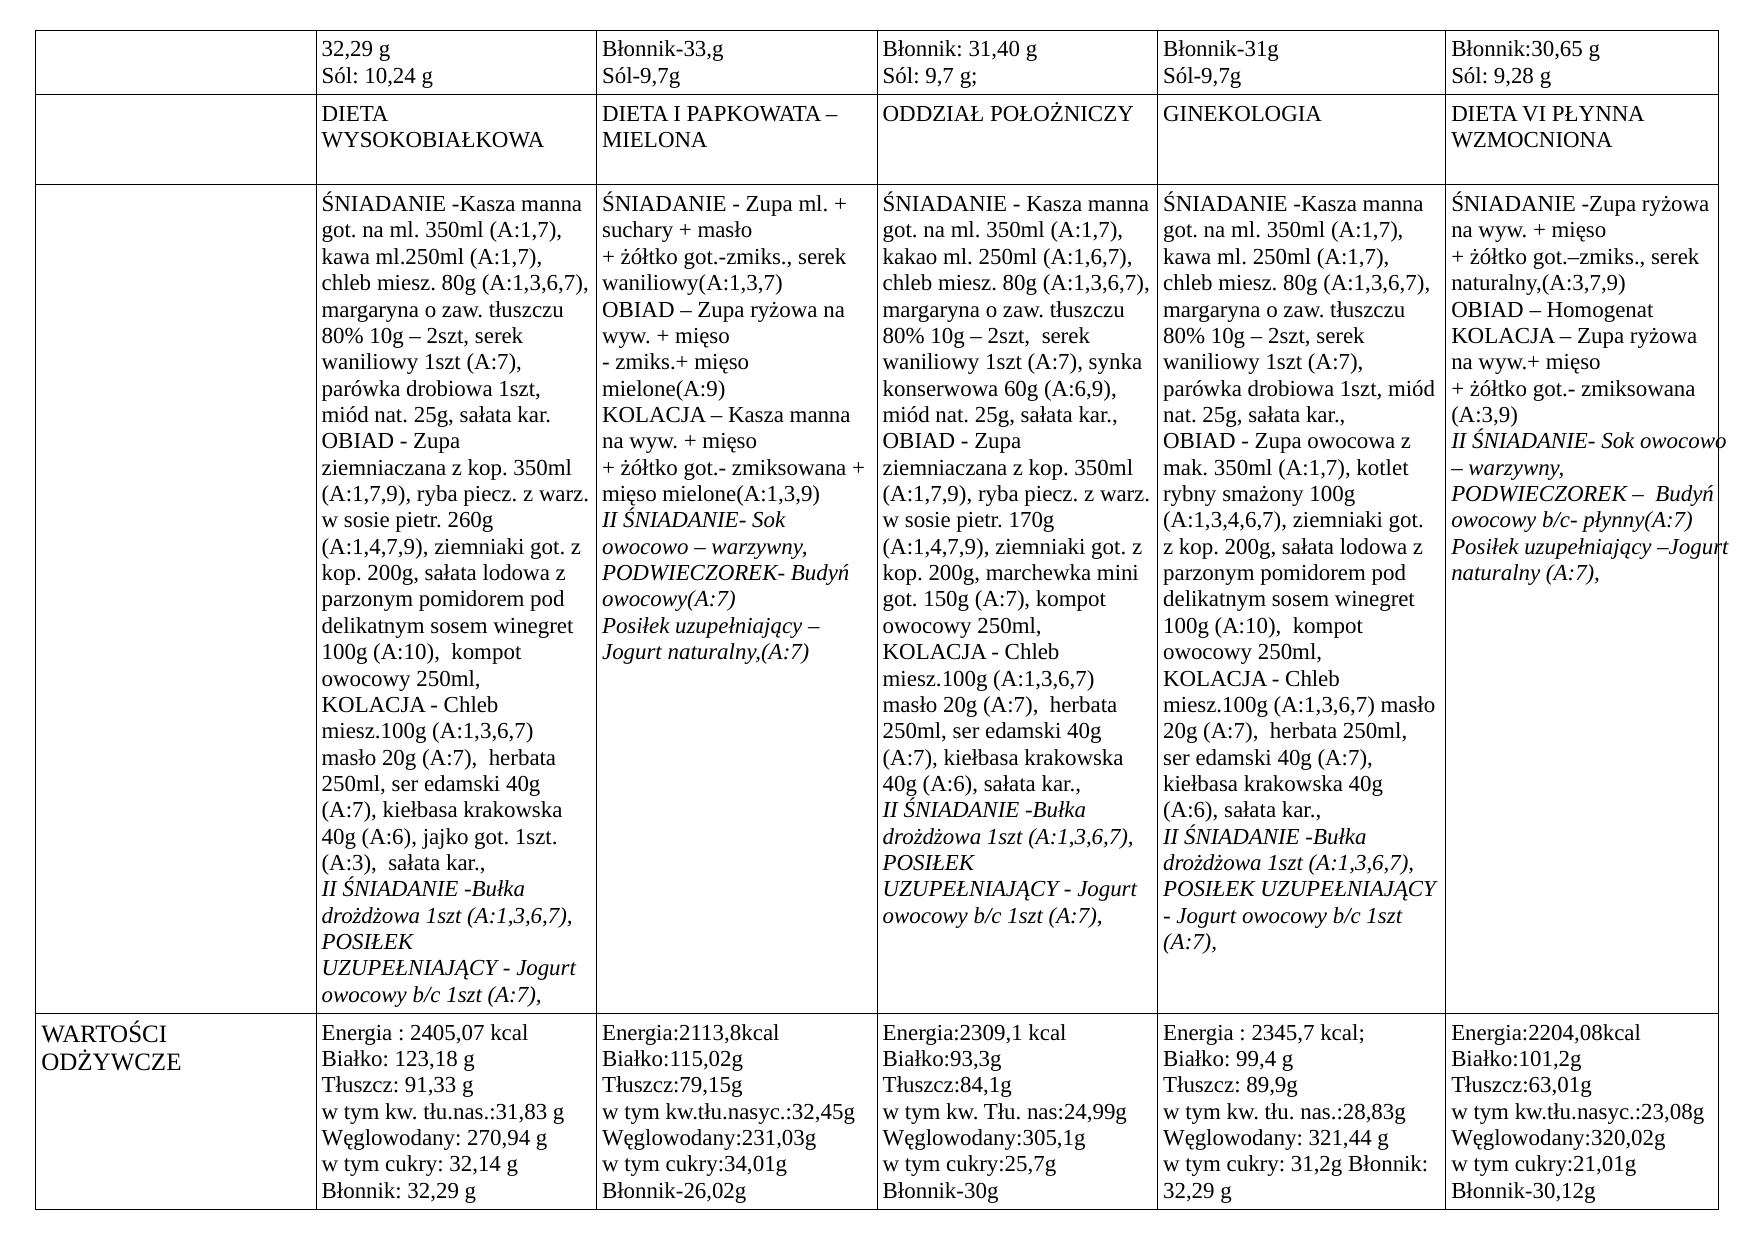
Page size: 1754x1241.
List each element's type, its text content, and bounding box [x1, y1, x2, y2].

table_cell GINEKOLOGIA [1158, 95, 1445, 184]
table_cell [36, 95, 316, 184]
table_cell ŚNIADANIE -Kasza manna got. na ml. 350ml (A:1,7), kawa ml.250ml (A:1,7), chleb miesz. 80g (A:1,3,6,7), margaryna o zaw. tłuszczu 80% 10g – 2szt, serek waniliowy 1szt (A:7), parówka drobiowa 1szt, miód nat. 25g, sałata kar. OBIAD - Zupa ziemniaczana z kop. 350ml (A:1,7,9), ryba piecz. z warz. w sosie pietr. 260g (A:1,4,7,9), ziemniaki got. z kop. 200g, sałata lodowa z parzonym pomidorem pod delikatnym sosem winegret 100g (A:10), kompot owocowy 250ml, KOLACJA - Chleb miesz.100g (A:1,3,6,7) masło 20g (A:7), herbata 250ml, ser edamski 40g (A:7), kiełbasa krakowska 40g (A:6), jajko got. 1szt. (A:3), sałata kar., II ŚNIADANIE -Bułka drożdżowa 1szt (A:1,3,6,7), POSIŁEK UZUPEŁNIAJĄCY - Jogurt owocowy b/c 1szt (A:7), [317, 185, 596, 1013]
table_cell ŚNIADANIE -Zupa ryżowa na wyw. + mięso + żółtko got.–zmiks., serek naturalny,(A:3,7,9) OBIAD – Homogenat KOLACJA – Zupa ryżowa na wyw.+ mięso + żółtko got.- zmiksowana (A:3,9) II ŚNIADANIE- Sok owocowo – warzywny, PODWIECZOREK – Budyń owocowy b/c- płynny(A:7) Posiłek uzupełniający –Jogurt naturalny (A:7), [1446, 185, 1718, 1013]
table_cell Energia : 2345,7 kcal; Białko: 99,4 g Tłuszcz: 89,9g w tym kw. tłu. nas.:28,83g Węglowodany: 321,44 g w tym cukry: 31,2g Błonnik: 32,29 g [1158, 1014, 1445, 1209]
table_cell Błonnik:30,65 g Sól: 9,28 g [1446, 31, 1718, 94]
table_cell ODDZIAŁ POŁOŻNICZY [878, 95, 1157, 184]
table_cell Energia:2113,8kcal Białko:115,02g Tłuszcz:79,15g w tym kw.tłu.nasyc.:32,45g Węglowodany:231,03g w tym cukry:34,01g Błonnik-26,02g [597, 1014, 877, 1209]
table_cell ŚNIADANIE -Kasza manna got. na ml. 350ml (A:1,7), kawa ml. 250ml (A:1,7), chleb miesz. 80g (A:1,3,6,7), margaryna o zaw. tłuszczu 80% 10g – 2szt, serek waniliowy 1szt (A:7), parówka drobiowa 1szt, miód nat. 25g, sałata kar., OBIAD - Zupa owocowa z mak. 350ml (A:1,7), kotlet rybny smażony 100g (A:1,3,4,6,7), ziemniaki got. z kop. 200g, sałata lodowa z parzonym pomidorem pod delikatnym sosem winegret 100g (A:10), kompot owocowy 250ml, KOLACJA - Chleb miesz.100g (A:1,3,6,7) masło 20g (A:7), herbata 250ml, ser edamski 40g (A:7), kiełbasa krakowska 40g (A:6), sałata kar., II ŚNIADANIE -Bułka drożdżowa 1szt (A:1,3,6,7), POSIŁEK UZUPEŁNIAJĄCY - Jogurt owocowy b/c 1szt (A:7), [1158, 185, 1445, 1013]
table_cell DIETA WYSOKOBIAŁKOWA [317, 95, 596, 184]
table_cell [36, 185, 316, 1013]
table_cell Błonnik: 31,40 g Sól: 9,7 g; [878, 31, 1157, 94]
table_cell [36, 31, 316, 94]
table_cell DIETA VI PŁYNNA WZMOCNIONA [1446, 95, 1718, 184]
table_cell Energia:2204,08kcal Białko:101,2g Tłuszcz:63,01g w tym kw.tłu.nasyc.:23,08g Węglowodany:320,02g w tym cukry:21,01g Błonnik-30,12g [1446, 1014, 1718, 1209]
table_cell ŚNIADANIE - Kasza manna got. na ml. 350ml (A:1,7), kakao ml. 250ml (A:1,6,7), chleb miesz. 80g (A:1,3,6,7), margaryna o zaw. tłuszczu 80% 10g – 2szt, serek waniliowy 1szt (A:7), synka konserwowa 60g (A:6,9), miód nat. 25g, sałata kar., OBIAD - Zupa ziemniaczana z kop. 350ml (A:1,7,9), ryba piecz. z warz. w sosie pietr. 170g (A:1,4,7,9), ziemniaki got. z kop. 200g, marchewka mini got. 150g (A:7), kompot owocowy 250ml, KOLACJA - Chleb miesz.100g (A:1,3,6,7) masło 20g (A:7), herbata 250ml, ser edamski 40g (A:7), kiełbasa krakowska 40g (A:6), sałata kar., II ŚNIADANIE -Bułka drożdżowa 1szt (A:1,3,6,7), POSIŁEK UZUPEŁNIAJĄCY - Jogurt owocowy b/c 1szt (A:7), [878, 185, 1157, 1013]
table_cell 32,29 g Sól: 10,24 g [317, 31, 596, 94]
table_cell Energia:2309,1 kcal Białko:93,3g Tłuszcz:84,1g w tym kw. Tłu. nas:24,99g Węglowodany:305,1g w tym cukry:25,7g Błonnik-30g [878, 1014, 1157, 1209]
table_cell ŚNIADANIE - Zupa ml. + suchary + masło + żółtko got.-zmiks., serek waniliowy(A:1,3,7) OBIAD – Zupa ryżowa na wyw. + mięso - zmiks.+ mięso mielone(A:9) KOLACJA – Kasza manna na wyw. + mięso + żółtko got.- zmiksowana + mięso mielone(A:1,3,9) II ŚNIADANIE- Sok owocowo – warzywny, PODWIECZOREK- Budyń owocowy(A:7) Posiłek uzupełniający – Jogurt naturalny,(A:7) [597, 185, 877, 1013]
table_cell Energia : 2405,07 kcal Białko: 123,18 g Tłuszcz: 91,33 g w tym kw. tłu.nas.:31,83 g Węglowodany: 270,94 g w tym cukry: 32,14 g Błonnik: 32,29 g [317, 1014, 596, 1209]
table_cell Błonnik-33,g Sól-9,7g [597, 31, 877, 94]
table_cell Błonnik-31g Sól-9,7g [1158, 31, 1445, 94]
table_cell WARTOŚCI ODŻYWCZE [36, 1014, 316, 1209]
table_cell DIETA I PAPKOWATA – MIELONA [597, 95, 877, 184]
